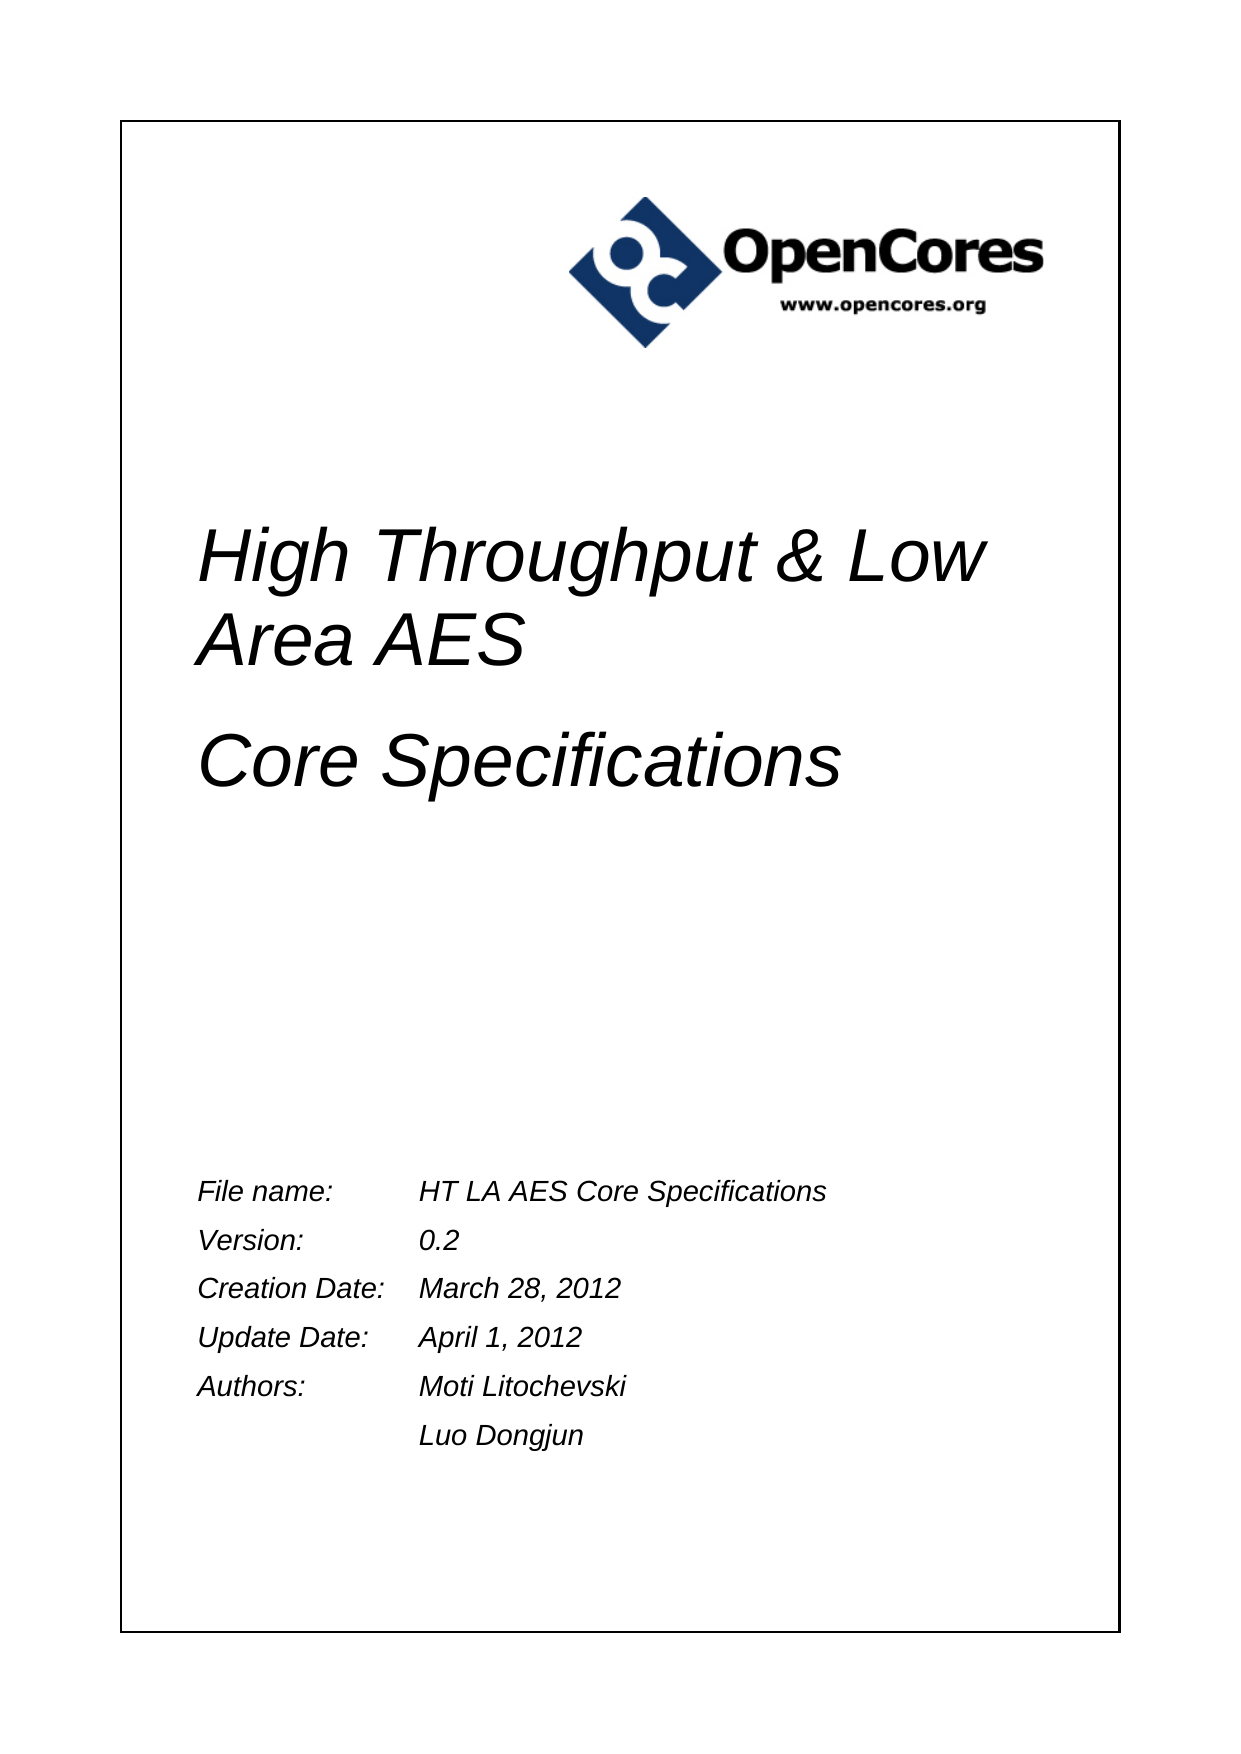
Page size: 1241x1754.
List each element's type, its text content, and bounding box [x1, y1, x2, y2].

text Update Date: April 1, 2012 [197, 1321, 1043, 1354]
text Core Specifications [197, 718, 1043, 802]
text Authors: Moti Litochevski [197, 1370, 1043, 1403]
text File name: HT LA AES Core Specifications [197, 1175, 1043, 1207]
text Version: 0.2 [197, 1224, 1043, 1256]
text Luo Dongjun [197, 1419, 1043, 1452]
text Creation Date: March 28, 2012 [197, 1272, 1043, 1305]
text High Throughput & Low Area AES [197, 514, 1043, 681]
picture [569, 197, 1044, 348]
